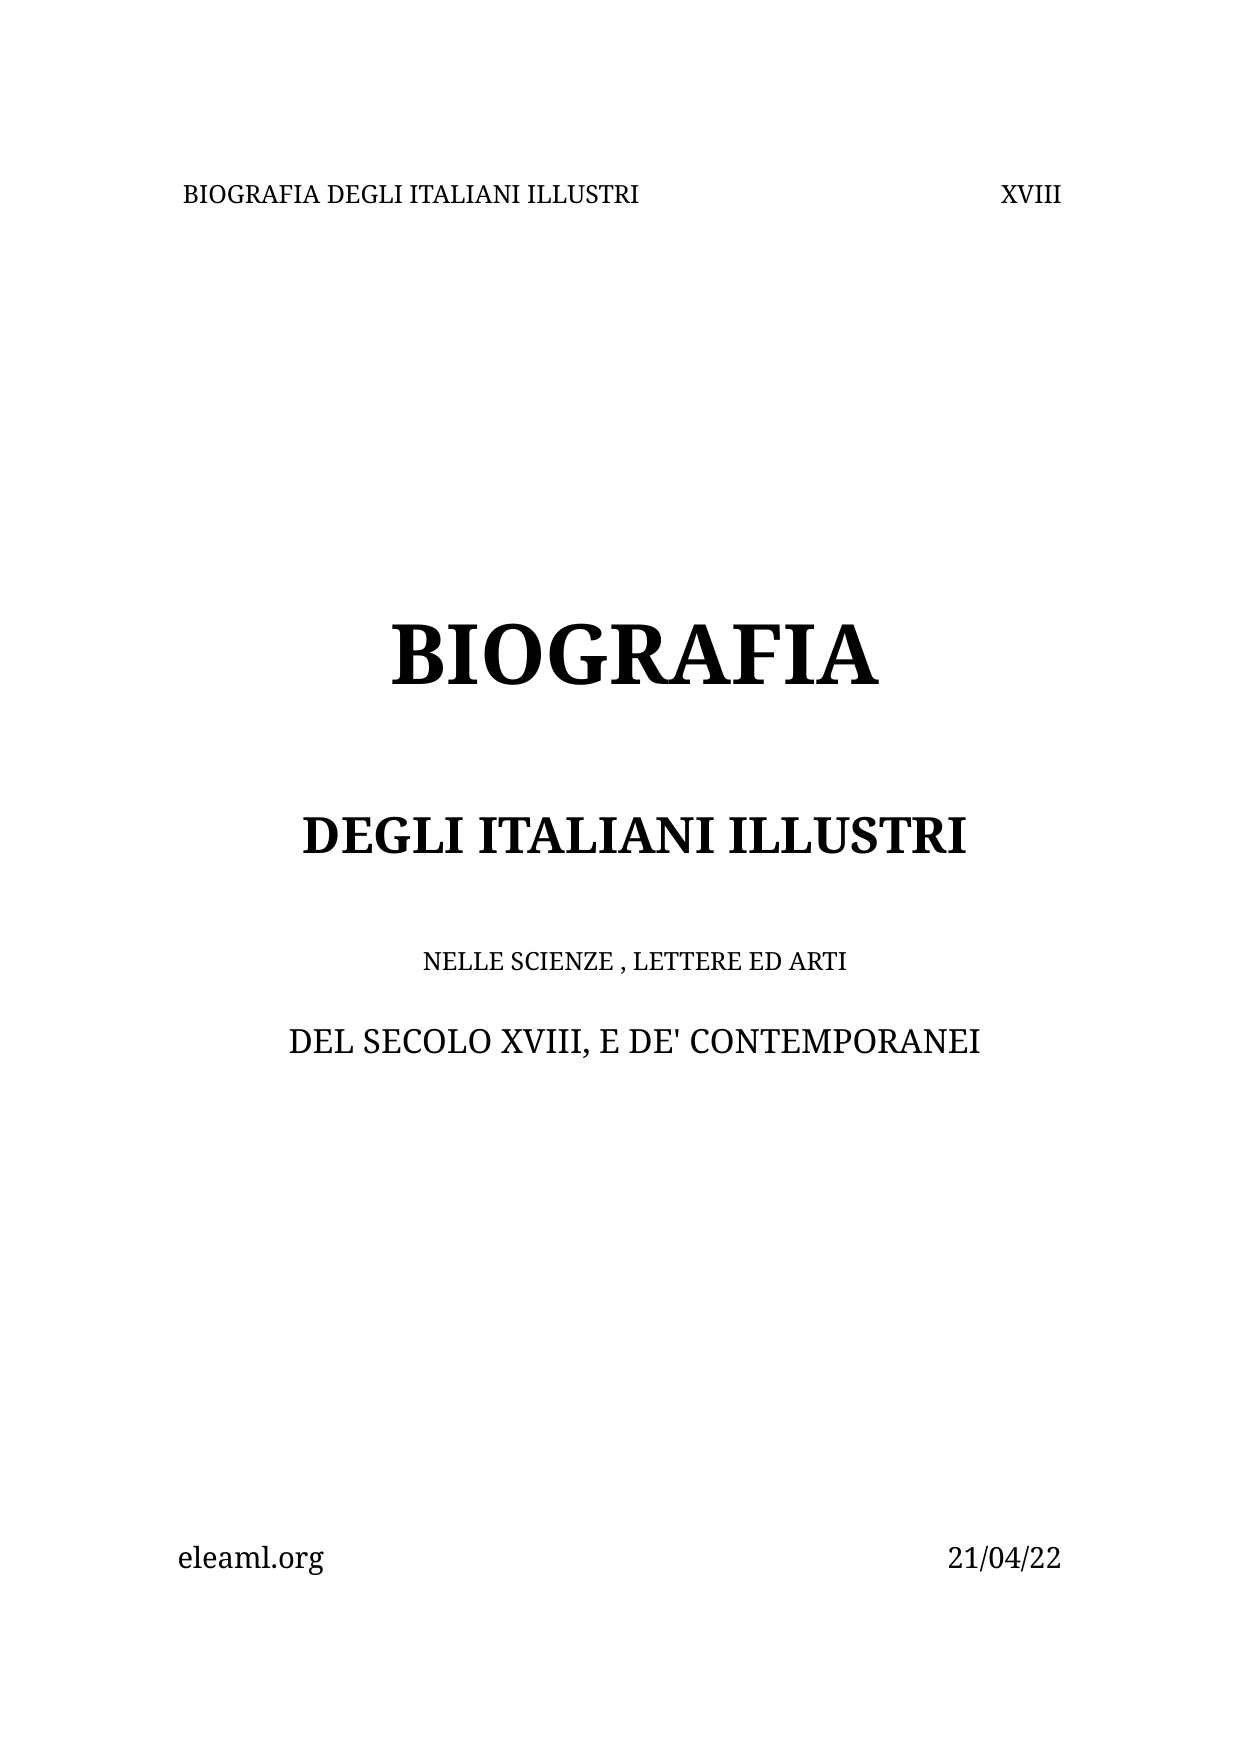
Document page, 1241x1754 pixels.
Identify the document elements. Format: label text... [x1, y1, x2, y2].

text DEGLI ITALIANI ILLUSTRI [177, 801, 1063, 869]
text BIOGRAFIA [177, 595, 1063, 709]
text NELLE SCIENZE , LETTERE ED ARTI [177, 943, 1063, 977]
text DEL SECOLO XVIII, E DE' CONTEMPORANEI [177, 1018, 1063, 1063]
